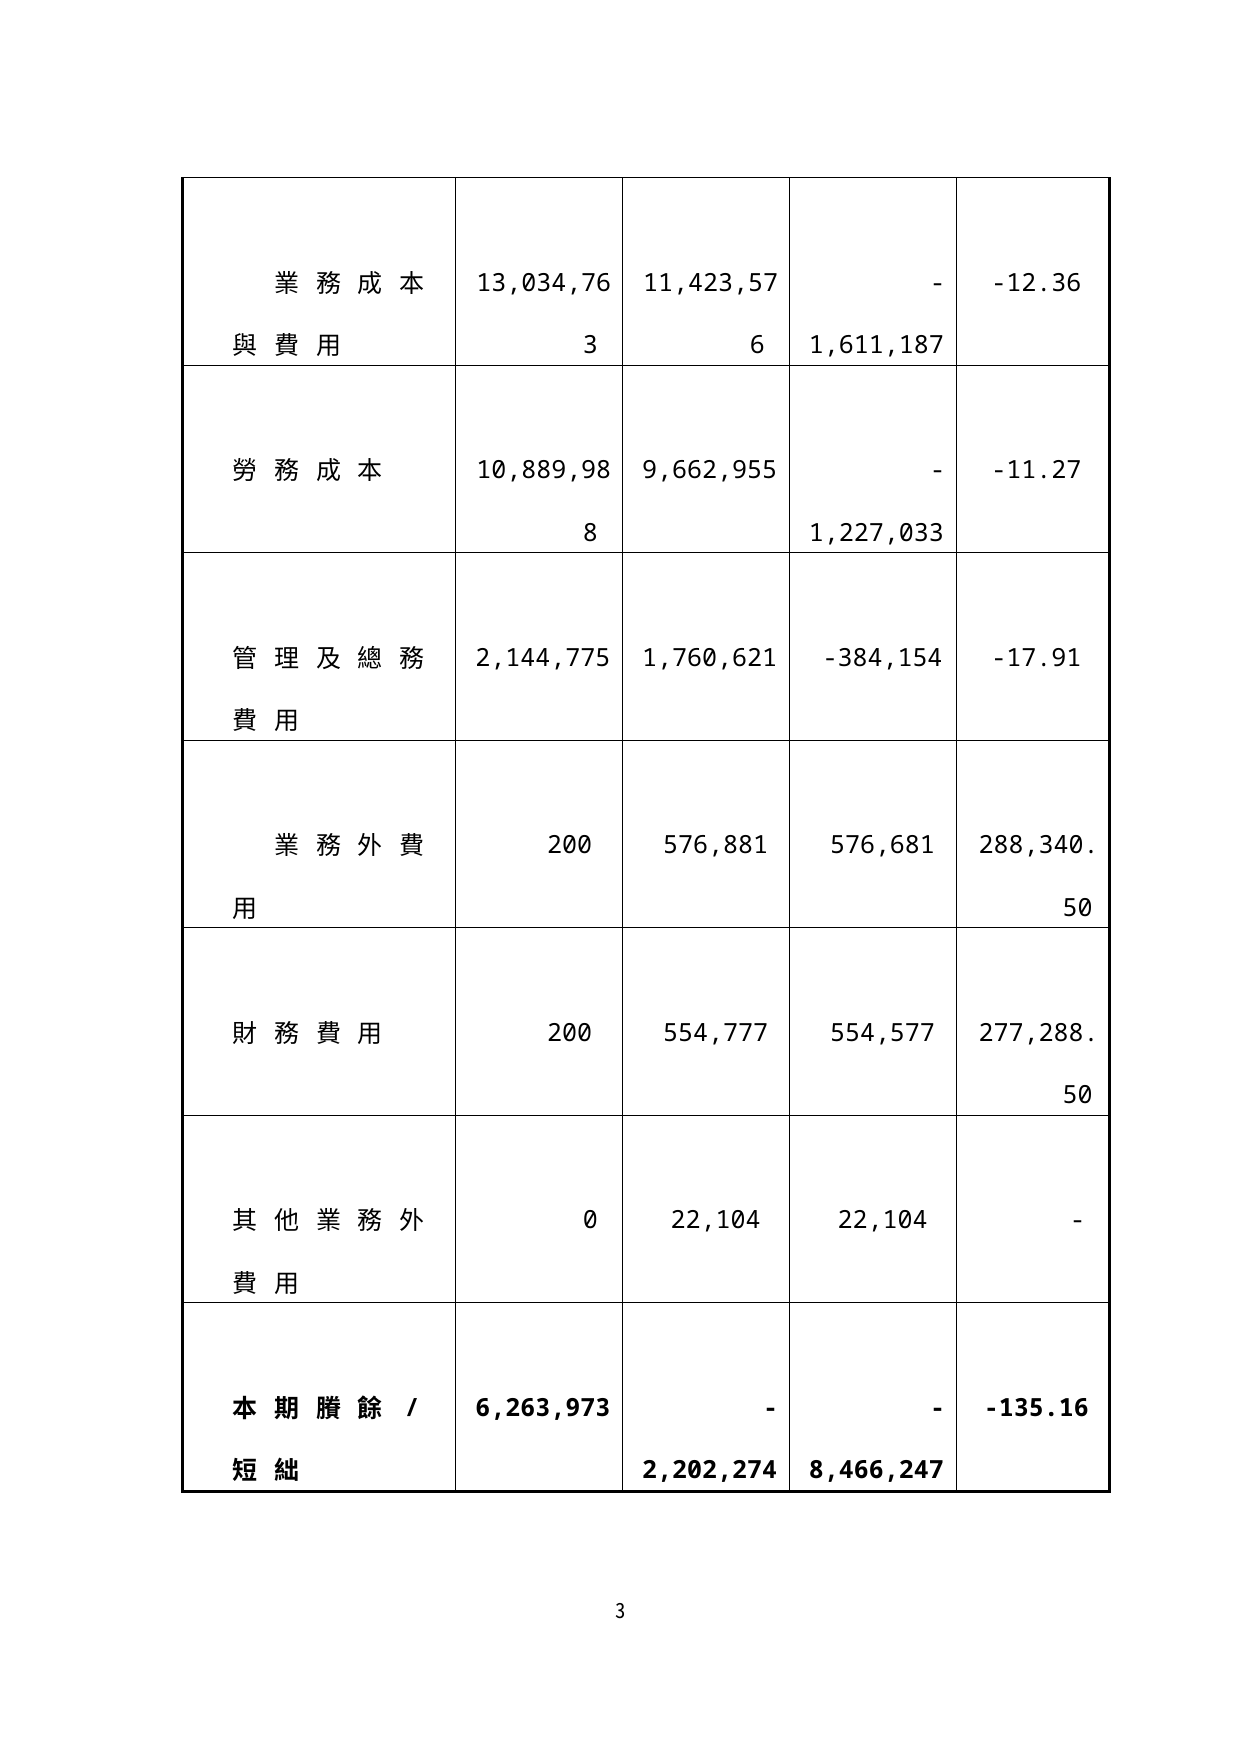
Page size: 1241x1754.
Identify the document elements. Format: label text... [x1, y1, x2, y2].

table_cell -1,227,033 [790, 366, 956, 552]
table_cell 2,144,775 [456, 553, 622, 740]
table_cell -1,611,187 [790, 178, 956, 365]
table_cell -8,466,247 [790, 1303, 956, 1490]
table_cell 0 [456, 1116, 622, 1302]
table_cell 554,777 [623, 928, 789, 1115]
table_cell 1,760,621 [623, 553, 789, 740]
table_cell 13,034,763 [456, 178, 622, 365]
table_cell 業務成本與費用 [184, 178, 455, 365]
table_cell 11,423,576 [623, 178, 789, 365]
table_cell -17.91 [957, 553, 1108, 740]
table_cell 576,881 [623, 741, 789, 927]
table_cell 10,889,988 [456, 366, 622, 552]
table_cell 200 [456, 928, 622, 1115]
table_cell 576,681 [790, 741, 956, 927]
table_cell -11.27 [957, 366, 1108, 552]
table_cell 200 [456, 741, 622, 927]
table_cell -135.16 [957, 1303, 1108, 1490]
table_cell 本期賸餘/短絀 [184, 1303, 455, 1490]
table_cell -12.36 [957, 178, 1108, 365]
table_cell 22,104 [623, 1116, 789, 1302]
table_cell -384,154 [790, 553, 956, 740]
table_cell 其他業務外費用 [184, 1116, 455, 1302]
table_cell 554,577 [790, 928, 956, 1115]
table_cell -2,202,274 [623, 1303, 789, 1490]
table_cell - [957, 1116, 1108, 1302]
table_cell 277,288.50 [957, 928, 1108, 1115]
table_cell 管理及總務費用 [184, 553, 455, 740]
table_cell 288,340.50 [957, 741, 1108, 927]
table_cell 6,263,973 [456, 1303, 622, 1490]
table_cell 業務外費用 [184, 741, 455, 927]
table_cell 財務費用 [184, 928, 455, 1115]
table_cell 勞務成本 [184, 366, 455, 552]
table_cell 22,104 [790, 1116, 956, 1302]
table_cell 9,662,955 [623, 366, 789, 552]
